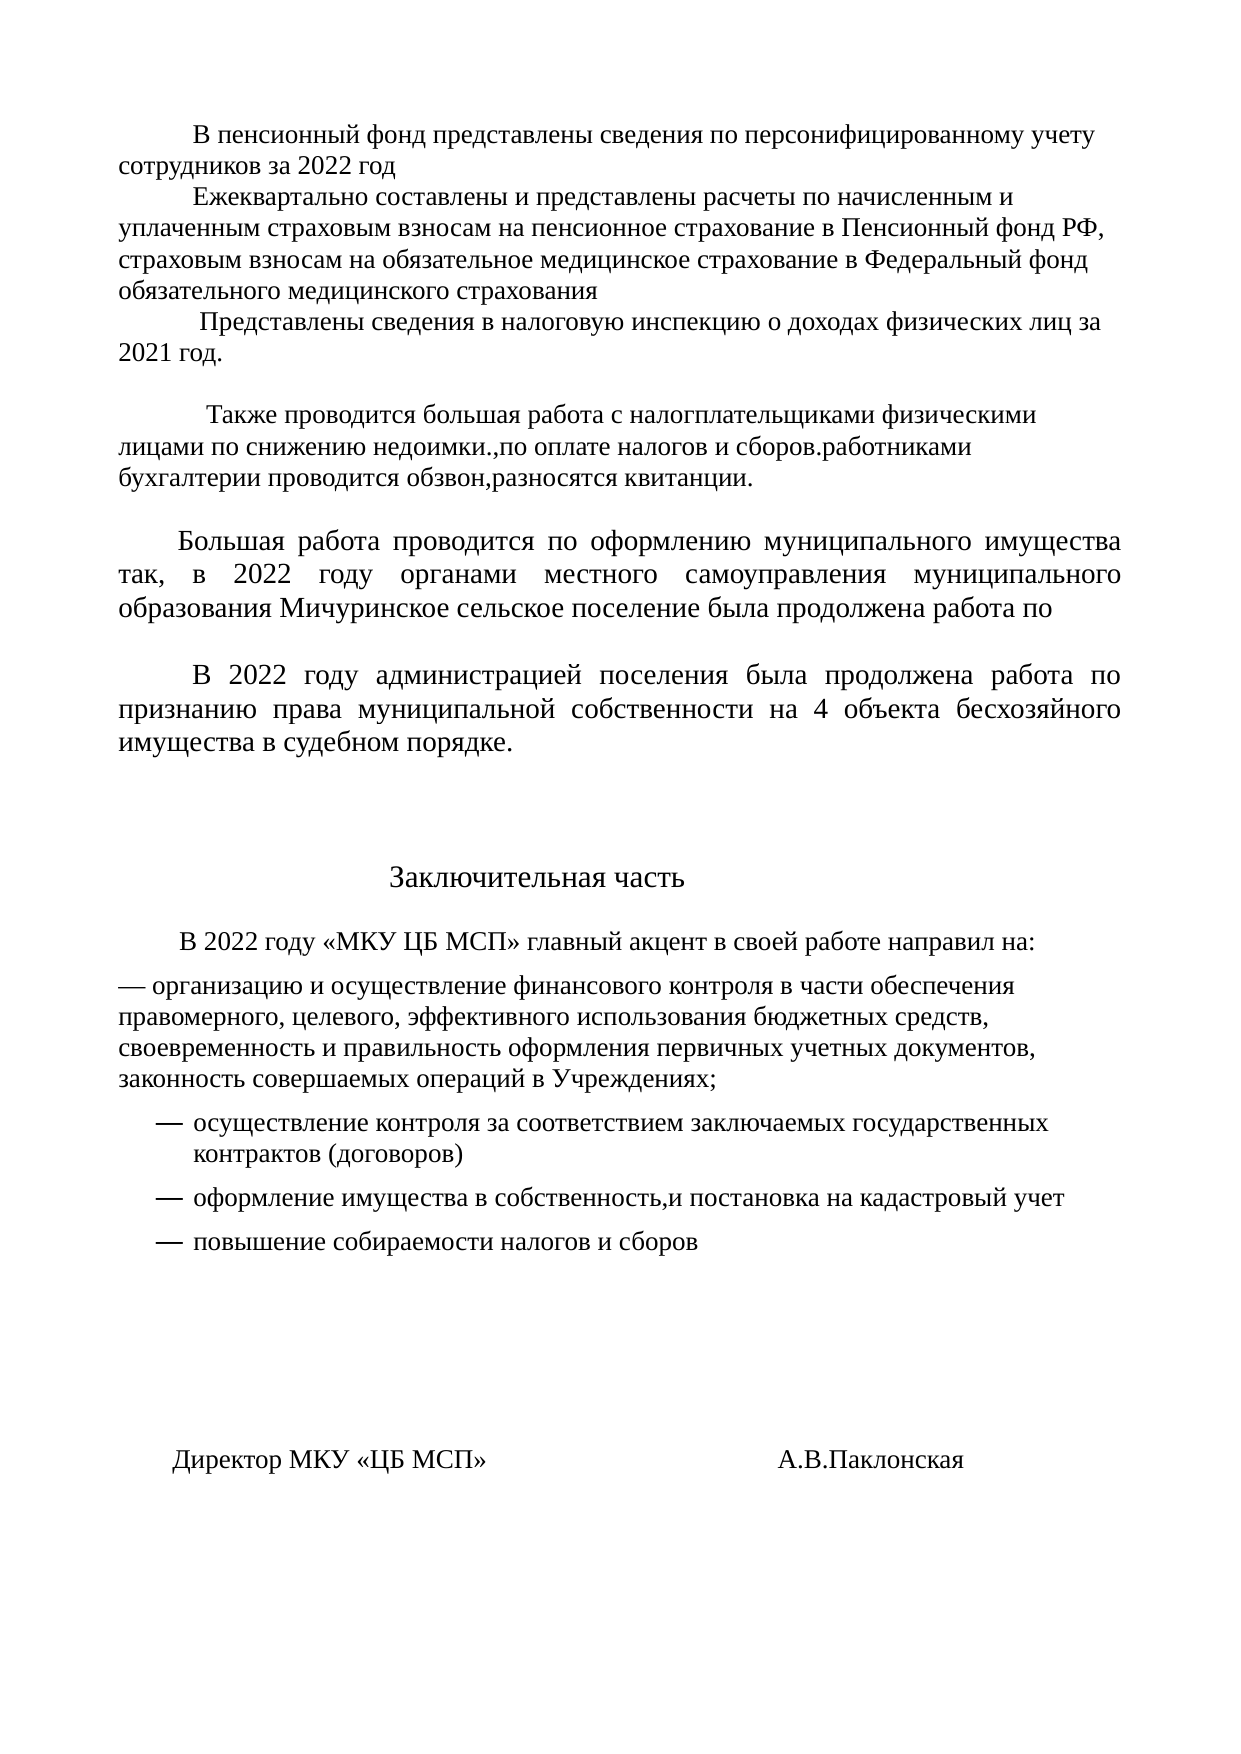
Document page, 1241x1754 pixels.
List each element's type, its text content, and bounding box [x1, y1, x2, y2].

text Представлены сведения в налоговую инспекцию о доходах физических лиц за 2021 год. [118, 305, 1122, 367]
list осуществление контроля за соответствием заключаемых государственных контрактов (договоров) [156, 1106, 1122, 1169]
text Ежеквартально составлены и представлены расчеты по начисленным и уплаченным страховым взносам на пенсионное страхование в Пенсионный фонд РФ, страховым взносам на обязательное медицинское страхование в Федеральный фонд обязательного медицинского страхования [118, 180, 1122, 305]
text Директор МКУ «ЦБ МСП» А.В.Паклонская [118, 1443, 1122, 1474]
text В 2022 году «МКУ ЦБ МСП» главный акцент в своей работе направил на: [118, 926, 1122, 957]
list повышение собираемости налогов и сборов [156, 1225, 1122, 1256]
text Заключительная часть [118, 858, 1122, 894]
text В пенсионный фонд представлены сведения по персонифицированному учету сотрудников за 2022 год [118, 118, 1122, 180]
text — организацию и осуществление финансового контроля в части обеспечения правомерного, целевого, эффективного использования бюджетных средств, своевременность и правильность оформления первичных учетных документов, законность совершаемых операций в Учреждениях; [118, 969, 1122, 1094]
list оформление имущества в собственность,и постановка на кадастровый учет [156, 1181, 1122, 1212]
text В 2022 году администрацией поселения была продолжена работа по признанию права муниципальной собственности на 4 объекта бесхозяйного имущества в судебном порядке. [118, 657, 1122, 758]
text Большая работа проводится по оформлению муниципального имущества так, в 2022 году органами местного самоуправления муниципального образования Мичуринское сельское поселение была продолжена работа по [118, 523, 1122, 624]
text Также проводится большая работа с налогплательщиками физическими лицами по снижению недоимки.,по оплате налогов и сборов.работниками бухгалтерии проводится обзвон,разносятся квитанции. [118, 398, 1122, 492]
